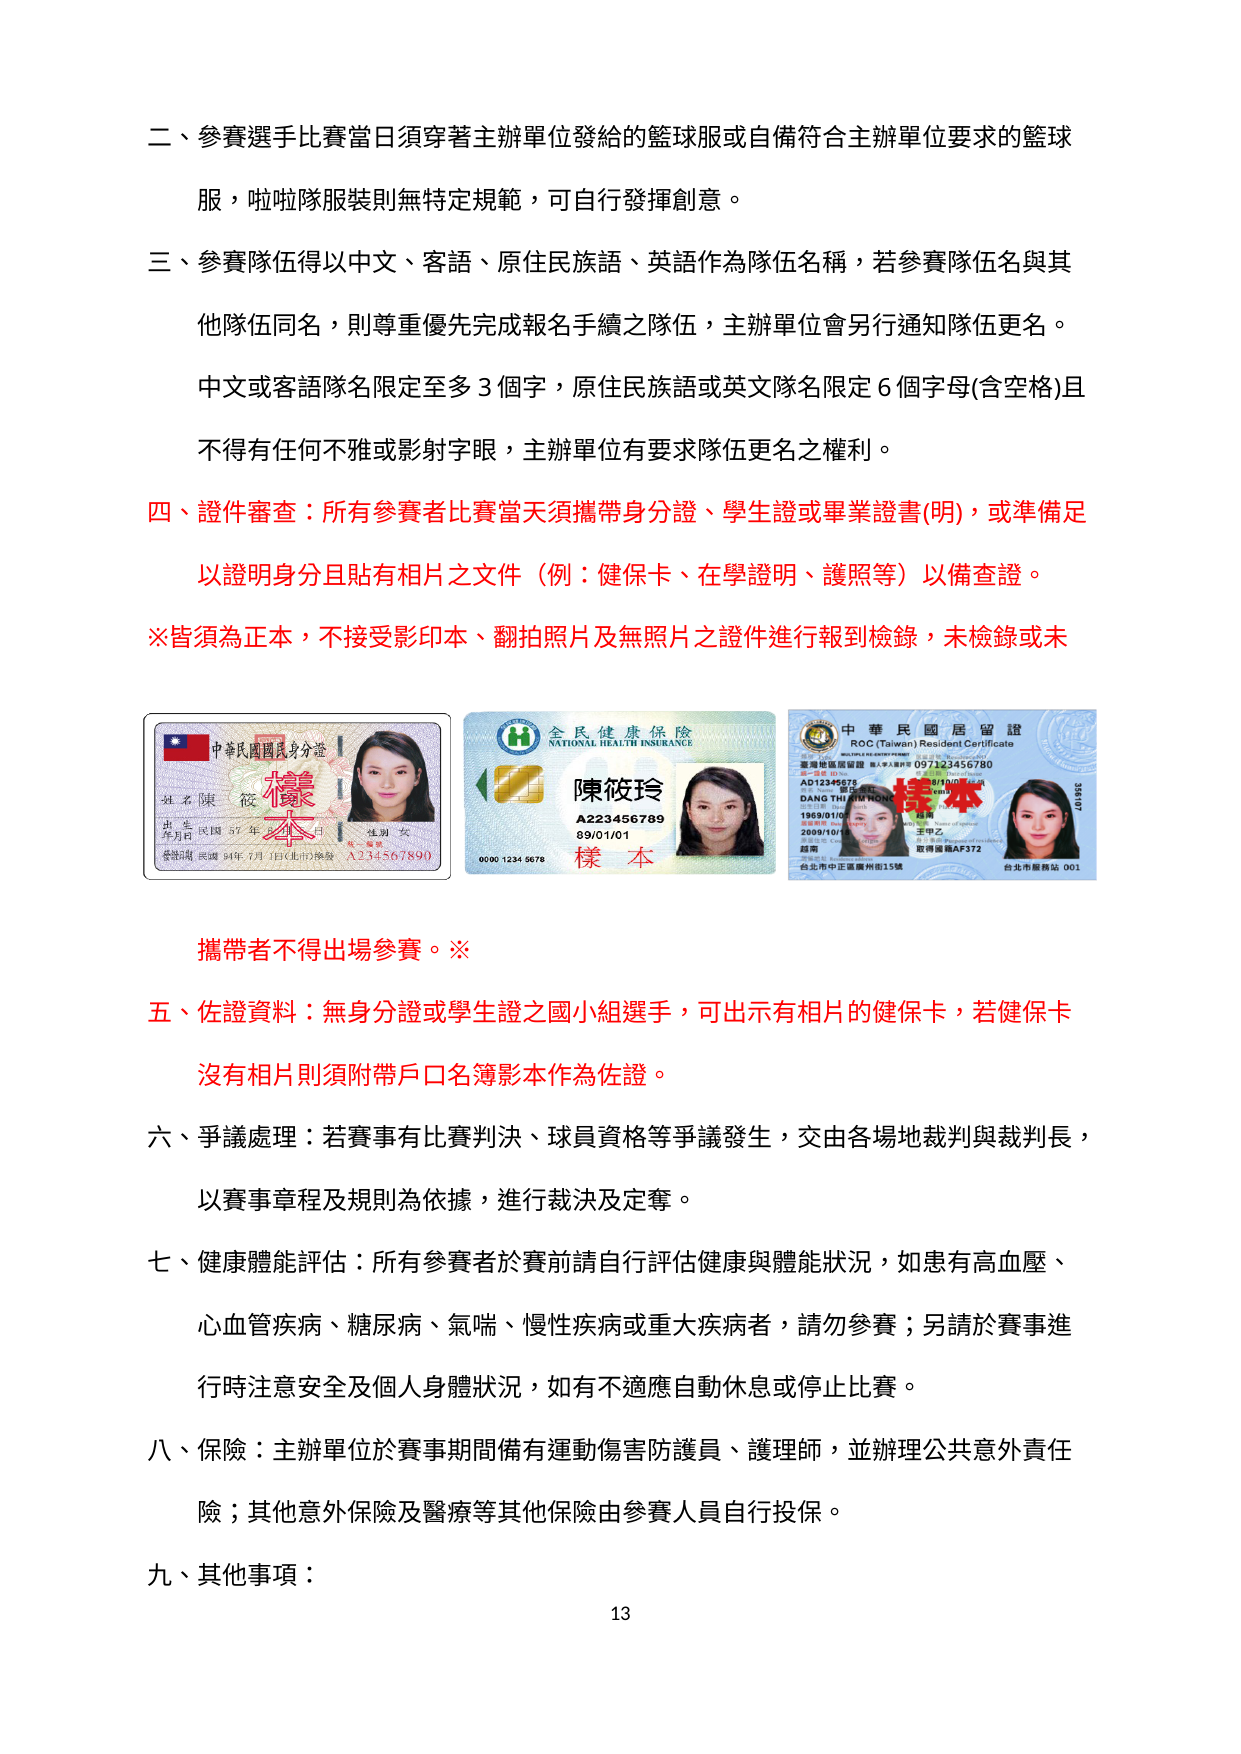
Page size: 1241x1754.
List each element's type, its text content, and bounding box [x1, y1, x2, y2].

text 四、證件審查：所有參賽者比賽當天須攜帶身分證、學生證或畢業證書(明)，或準備足以證明身分且貼有相片之文件（例：健保卡、在學證明、護照等）以備查證。 [148, 469, 1092, 594]
text 五、佐證資料：無身分證或學生證之國小組選手，可出示有相片的健保卡，若健保卡沒有相片則須附帶戶口名簿影本作為佐證。 [148, 969, 1092, 1094]
text 八、保險：主辦單位於賽事期間備有運動傷害防護員、護理師，並辦理公共意外責任險；其他意外保險及醫療等其他保險由參賽人員自行投保。 [148, 1407, 1092, 1532]
text 三、參賽隊伍得以中文、客語、原住民族語、英語作為隊伍名稱，若參賽隊伍名與其他隊伍同名，則尊重優先完成報名手續之隊伍，主辦單位會另行通知隊伍更名。中文或客語隊名限定至多3個字，原住民族語或英文隊名限定6個字母(含空格)且不得有任何不雅或影射字眼，主辦單位有要求隊伍更名之權利。 [148, 219, 1092, 469]
text ※皆須為正本，不接受影印本、翻拍照片及無照片之證件進行報到檢錄，未檢錄或未攜帶者不得出場參賽。※ [148, 594, 1092, 969]
text 九、其他事項： [148, 1532, 1092, 1594]
text 六、爭議處理：若賽事有比賽判決、球員資格等爭議發生，交由各場地裁判與裁判長，以賽事章程及規則為依據，進行裁決及定奪。 [148, 1094, 1092, 1219]
text 二、參賽選手比賽當日須穿著主辦單位發給的籃球服或自備符合主辦單位要求的籃球服，啦啦隊服裝則無特定規範，可自行發揮創意。 [148, 94, 1092, 219]
text 七、健康體能評估：所有參賽者於賽前請自行評估健康與體能狀況，如患有高血壓、心血管疾病、糖尿病、氣喘、慢性疾病或重大疾病者，請勿參賽；另請於賽事進行時注意安全及個人身體狀況，如有不適應自動休息或停止比賽。 [148, 1219, 1092, 1407]
